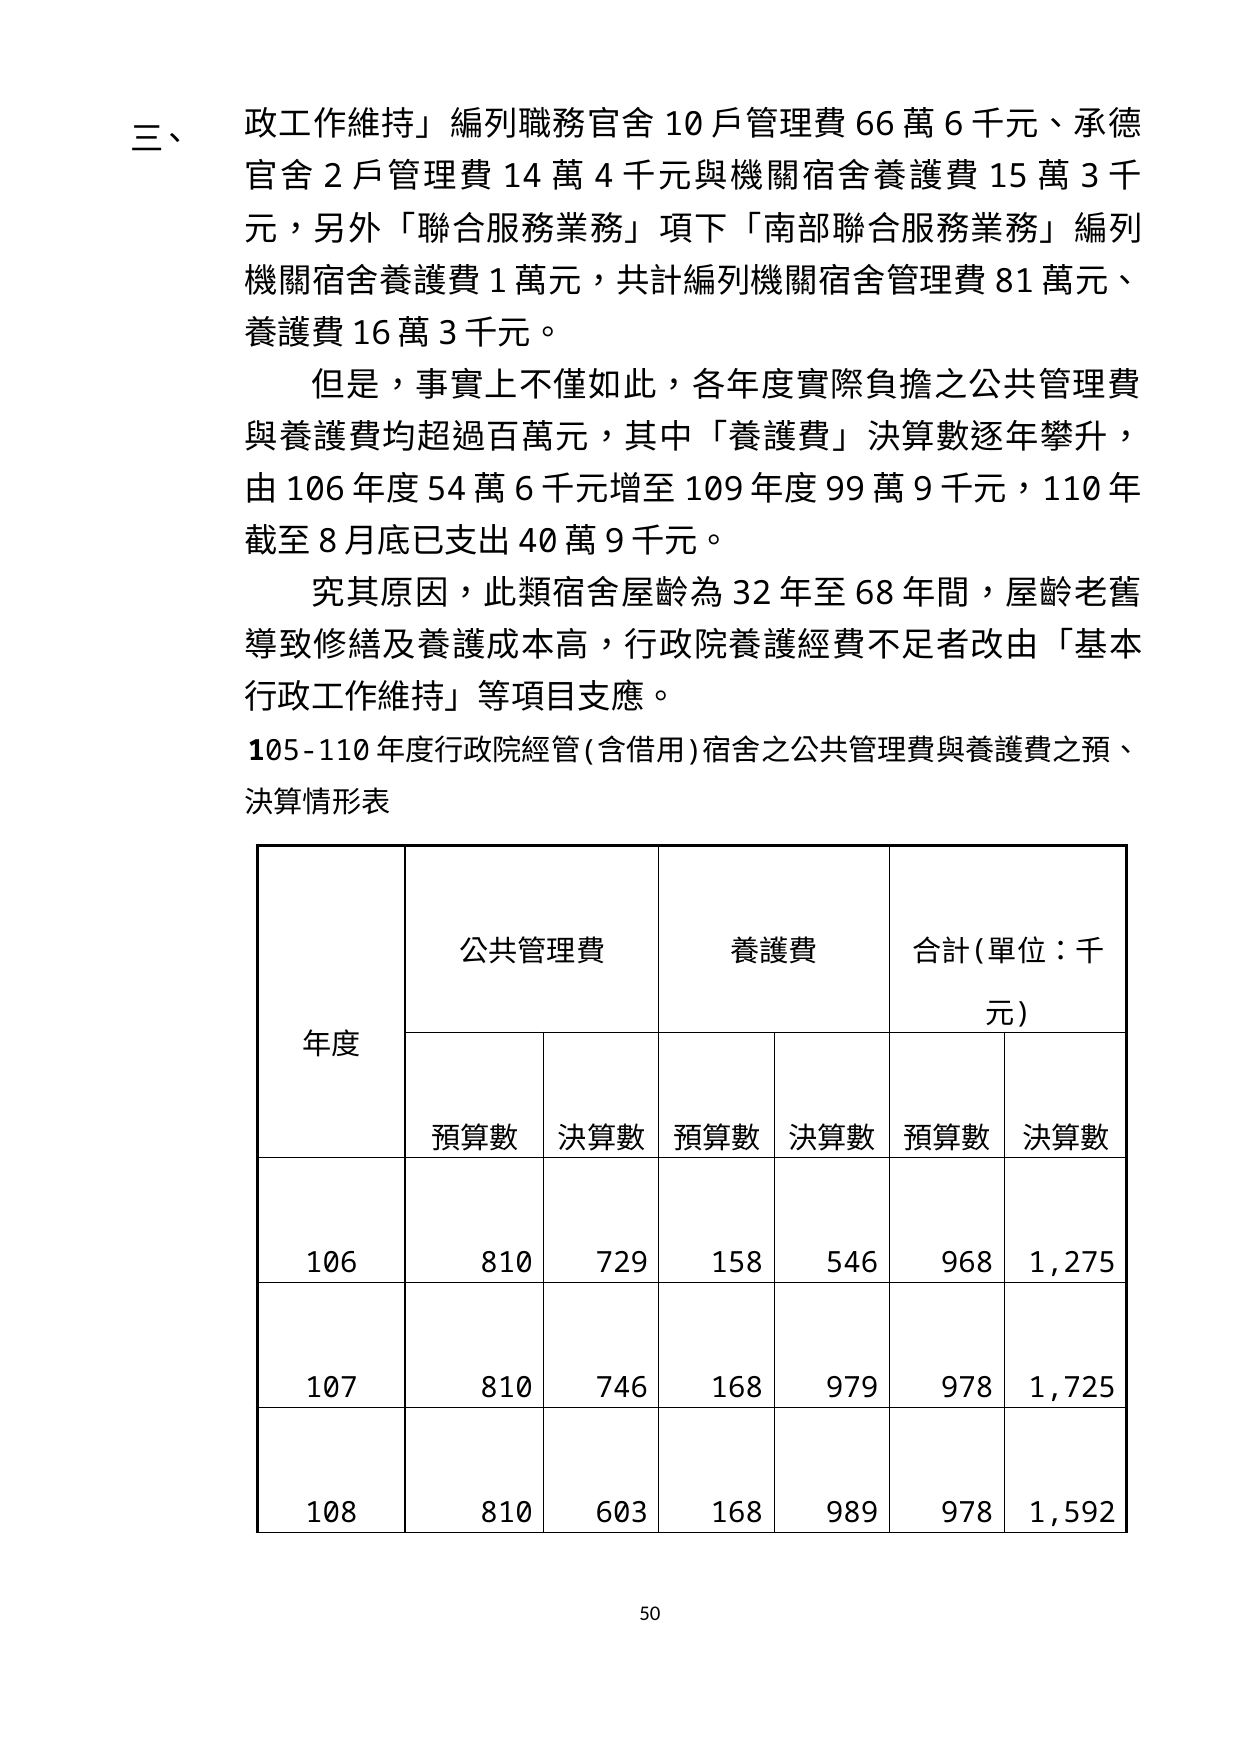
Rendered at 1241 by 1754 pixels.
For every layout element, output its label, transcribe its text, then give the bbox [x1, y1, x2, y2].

table_cell 107 [259, 1283, 404, 1407]
table_cell 預算數 [659, 1033, 774, 1157]
table_cell 810 [406, 1283, 543, 1407]
table_header 合計(單位：千元) [890, 847, 1125, 1032]
table_cell 1,592 [1005, 1408, 1125, 1532]
table_cell 968 [890, 1158, 1004, 1282]
table_cell 決算數 [544, 1033, 658, 1157]
table_header 年度 [259, 847, 404, 1157]
table_cell 810 [406, 1408, 543, 1532]
table_cell 729 [544, 1158, 658, 1282]
table_cell 106 [259, 1158, 404, 1282]
table_cell 978 [890, 1283, 1004, 1407]
table_cell 預算數 [406, 1033, 543, 1157]
table_header 公共管理費 [406, 847, 658, 1032]
table_cell 546 [775, 1158, 889, 1282]
table_cell 1,275 [1005, 1158, 1125, 1282]
table_cell 989 [775, 1408, 889, 1532]
table_cell 978 [890, 1408, 1004, 1532]
table_cell 746 [544, 1283, 658, 1407]
table_cell 1,725 [1005, 1283, 1125, 1407]
table_cell 決算數 [1005, 1033, 1125, 1157]
table_cell 979 [775, 1283, 889, 1407]
table_cell 810 [406, 1158, 543, 1282]
table_cell 168 [659, 1283, 774, 1407]
table_cell 158 [659, 1158, 774, 1282]
table_cell 603 [544, 1408, 658, 1532]
table_cell 108 [259, 1408, 404, 1532]
table_cell 三、 [119, 94, 233, 1533]
table_cell 決算數 [775, 1033, 889, 1157]
table_header 養護費 [659, 847, 889, 1032]
table_cell 政工作維持」編列職務官舍10戶管理費66萬6千元、承德官舍2戶管理費14萬4千元與機關宿舍養護費15萬3千元，另外「聯合服務業務」項下「南部聯合服務業務」編列機關宿舍養護費1萬元，共計編列機關宿舍管理費81萬元、養護費16萬3千元。 但是，事實上不僅如此，各年度實際負擔之公共管理費與養護費均超過百萬元，其中「養護費」決算數逐年攀升，由106年度54萬6千元增至109年度99萬9千元，110年截至8月底已支出40萬9千元。 究其原因，此類宿舍屋齡為32年至68年間，屋齡老舊導致修繕及養護成本高，行政院養護經費不足者改由「基本行政工作維持」等項目支應。 105-110年度行政院經管(含借用)宿舍之公共管理費與養護費之預、決算情形表 [233, 94, 1148, 1533]
table_cell 預算數 [890, 1033, 1004, 1157]
table_cell 168 [659, 1408, 774, 1532]
